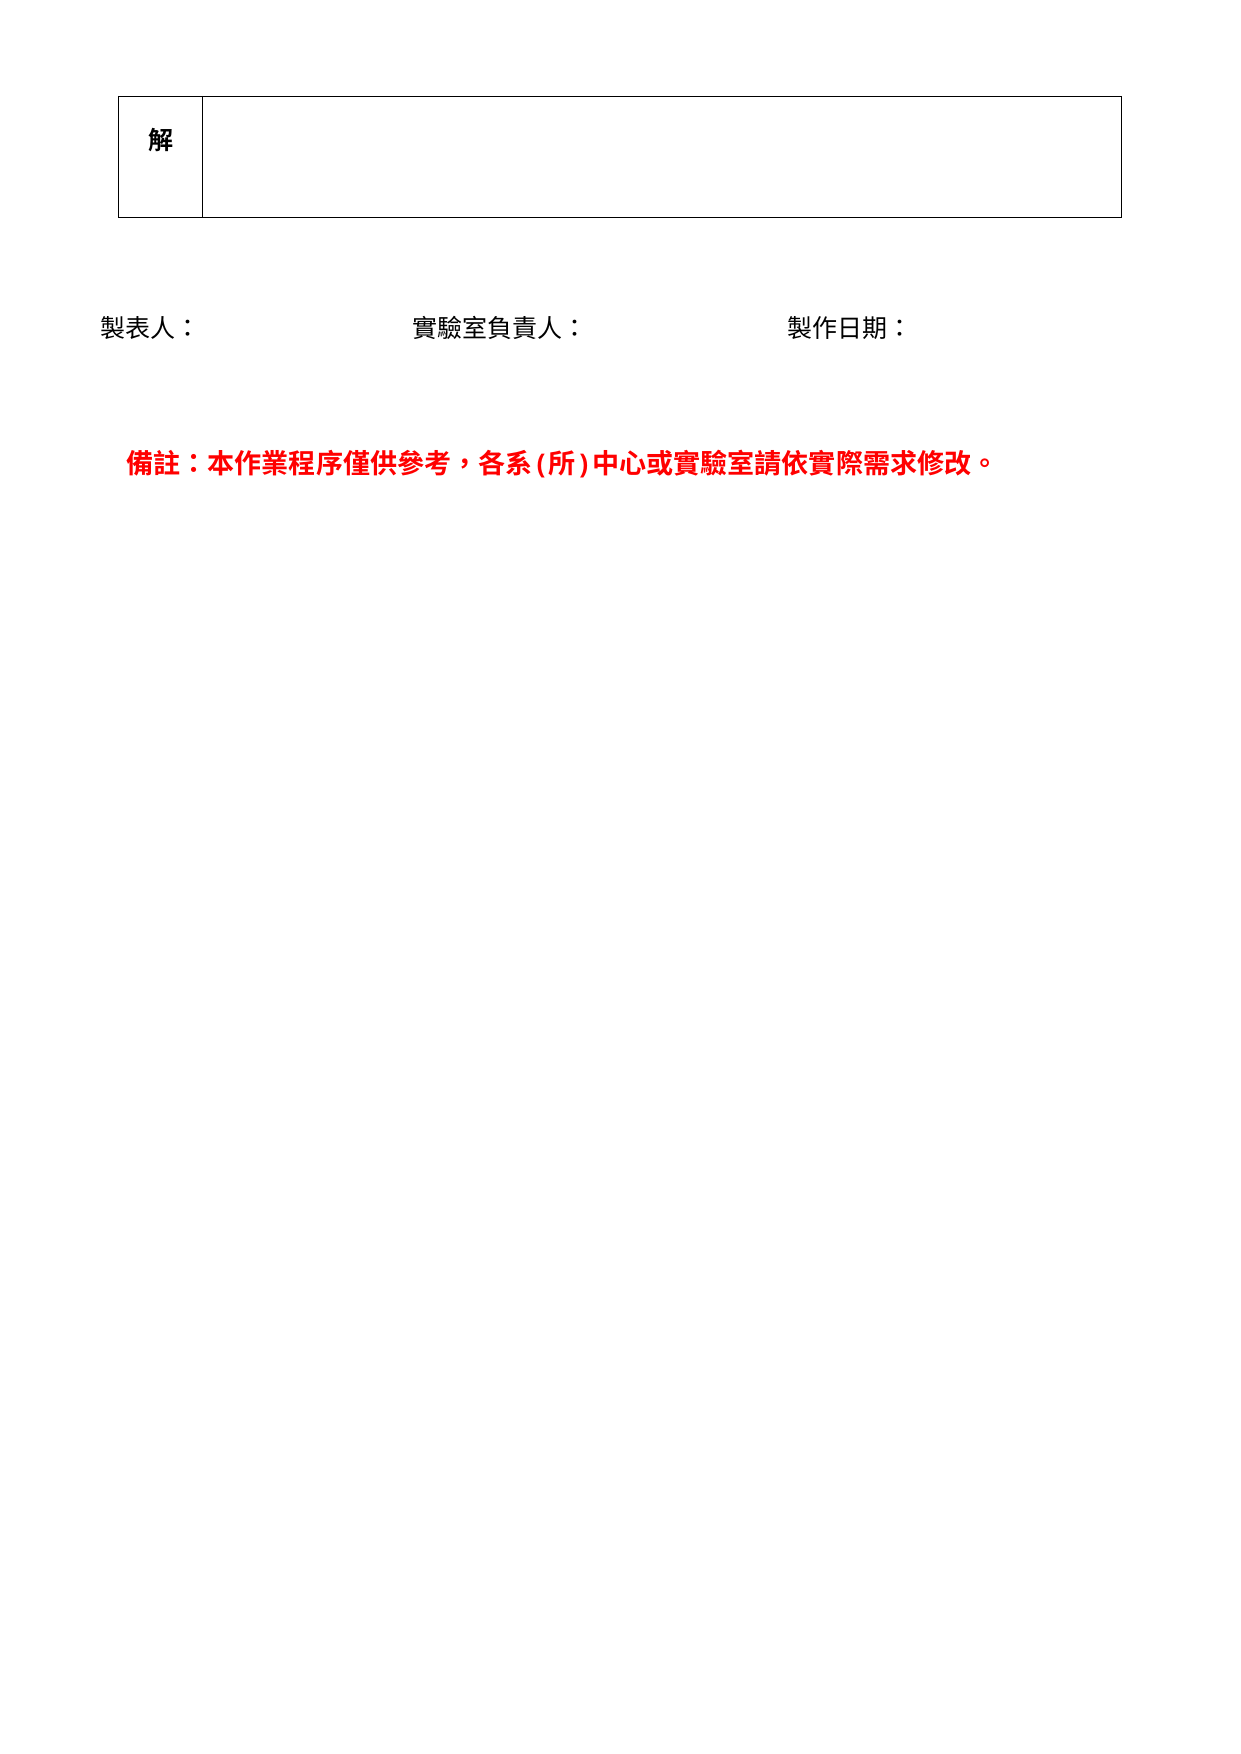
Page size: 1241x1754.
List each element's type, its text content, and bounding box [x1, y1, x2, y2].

table_cell [203, 97, 1121, 217]
table_cell 解 [119, 97, 202, 217]
text 製表人： 實驗室負責人： 製作日期： [75, 285, 1165, 348]
text 備註：本作業程序僅供參考，各系(所)中心或實驗室請依實際需求修改。 [75, 420, 1165, 482]
